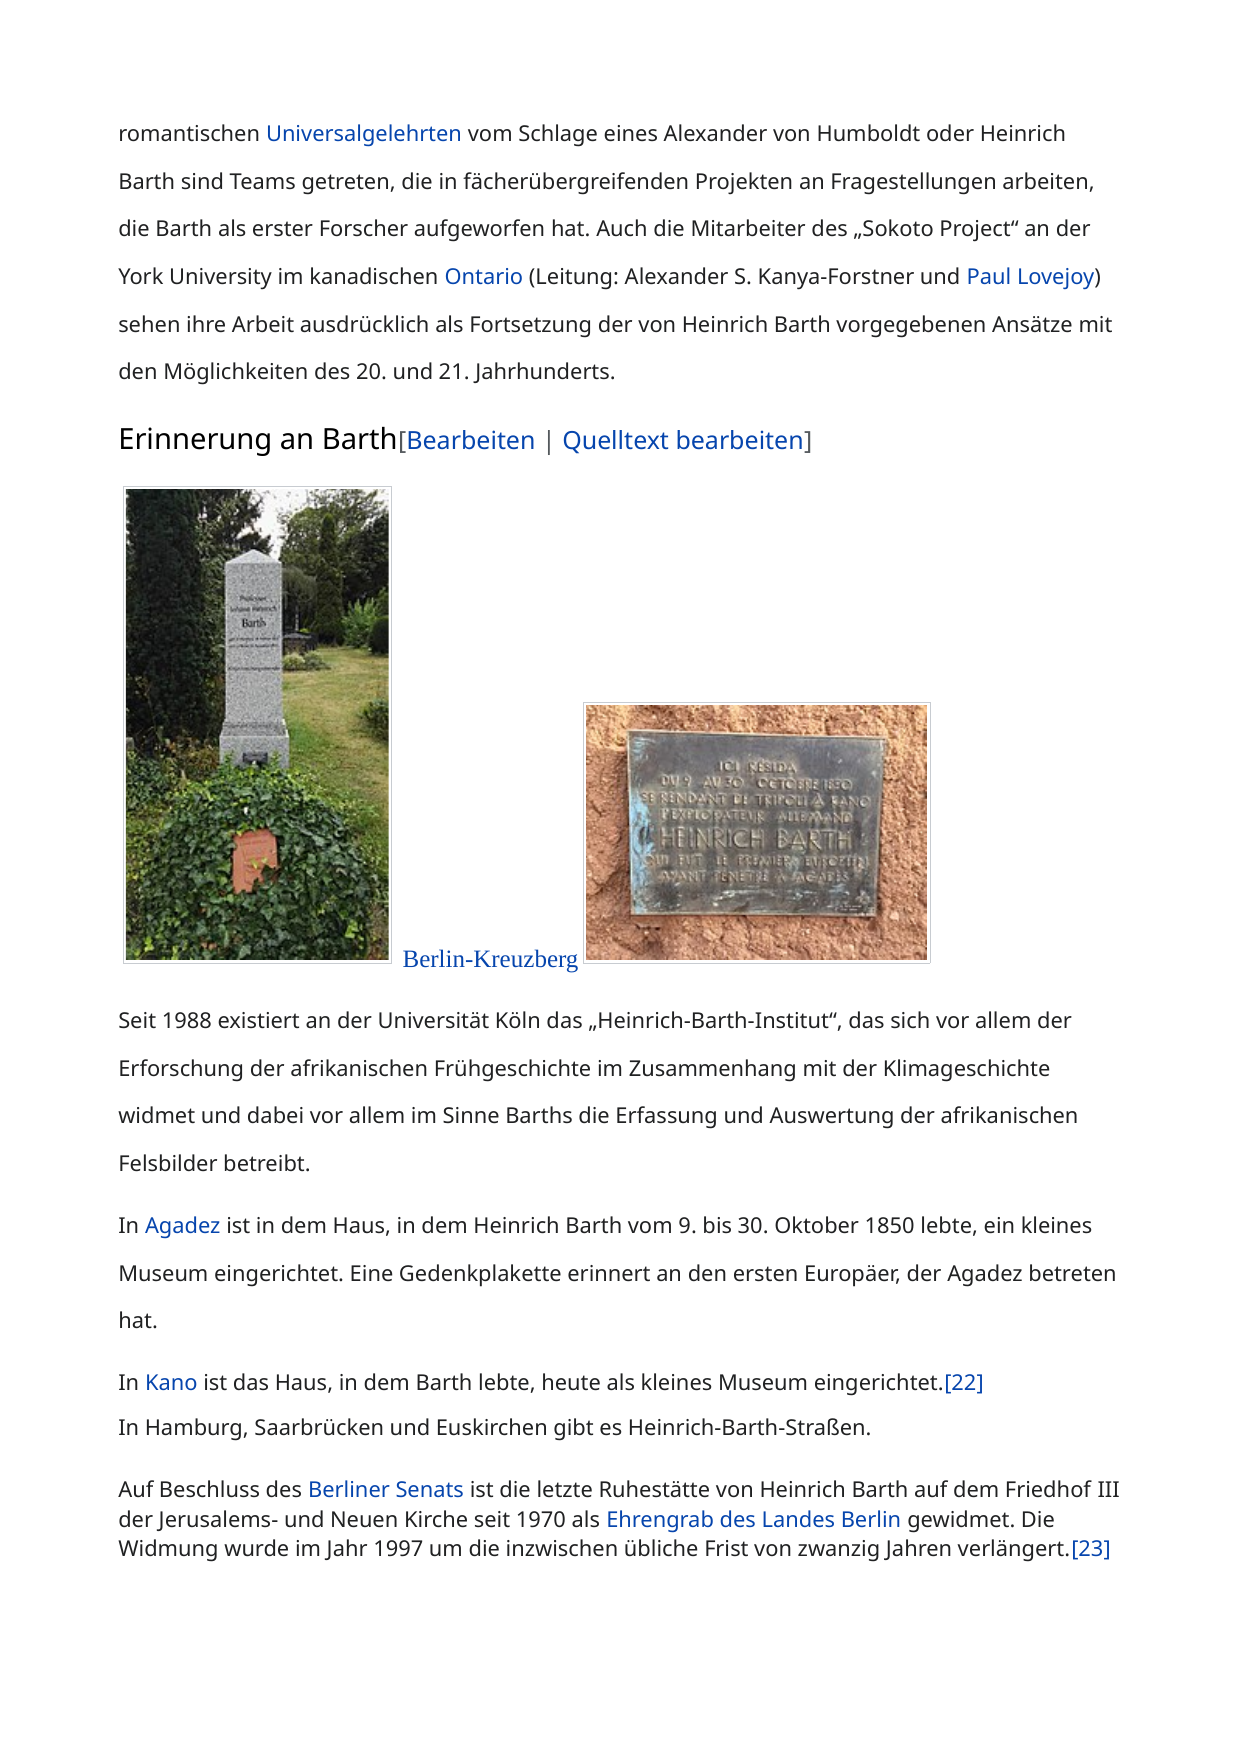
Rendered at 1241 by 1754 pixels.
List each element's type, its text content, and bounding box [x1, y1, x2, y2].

text Auf Beschluss des Berliner Senats ist die letzte Ruhestätte von Heinrich Barth auf dem Friedhof III der Jerusalems- und Neuen Kirche seit 1970 als Ehrengrab des Landes Berlin gewidmet. Die Widmung wurde im Jahr 1997 um die inzwischen übliche Frist von zwanzig Jahren verlängert.[23] [118, 1474, 1122, 1563]
picture [586, 705, 927, 960]
text Seit 1988 existiert an der Universität Köln das „Heinrich-Barth-Institut“, das sich vor allem der Erforschung der afrikanischen Frühgeschichte im Zusammenhang mit der Klimageschichte widmet und dabei vor allem im Sinne Barths die Erfassung und Auswertung der afrikanischen Felsbilder betreibt. [118, 1005, 1122, 1177]
text Berlin-Kreuzberg [118, 482, 1122, 973]
text In Kano ist das Haus, in dem Barth lebte, heute als kleines Museum eingerichtet.[22] [118, 1367, 1122, 1397]
text In Agadez ist in dem Haus, in dem Heinrich Barth vom 9. bis 30. Oktober 1850 lebte, ein kleines Museum eingerichtet. Eine Gedenkplakette erinnert an den ersten Europäer, der Agadez betreten hat. [118, 1210, 1122, 1335]
text In Hamburg, Saarbrücken und Euskirchen gibt es Heinrich-Barth-Straßen. [118, 1412, 1122, 1441]
subtitle Erinnerung an Barth[Bearbeiten | Quelltext bearbeiten] [118, 418, 1122, 458]
picture [125, 489, 389, 960]
text romantischen Universalgelehrten vom Schlage eines Alexander von Humboldt oder Heinrich Barth sind Teams getreten, die in fächerübergreifenden Projekten an Fragestellungen arbeiten, die Barth als erster Forscher aufgeworfen hat. Auch die Mitarbeiter des „Sokoto Project“ an der York University im kanadischen Ontario (Leitung: Alexander S. Kanya-Forstner und Paul Lovejoy) sehen ihre Arbeit ausdrücklich als Fortsetzung der von Heinrich Barth vorgegebenen Ansätze mit den Möglichkeiten des 20. und 21. Jahrhunderts. [118, 118, 1122, 386]
